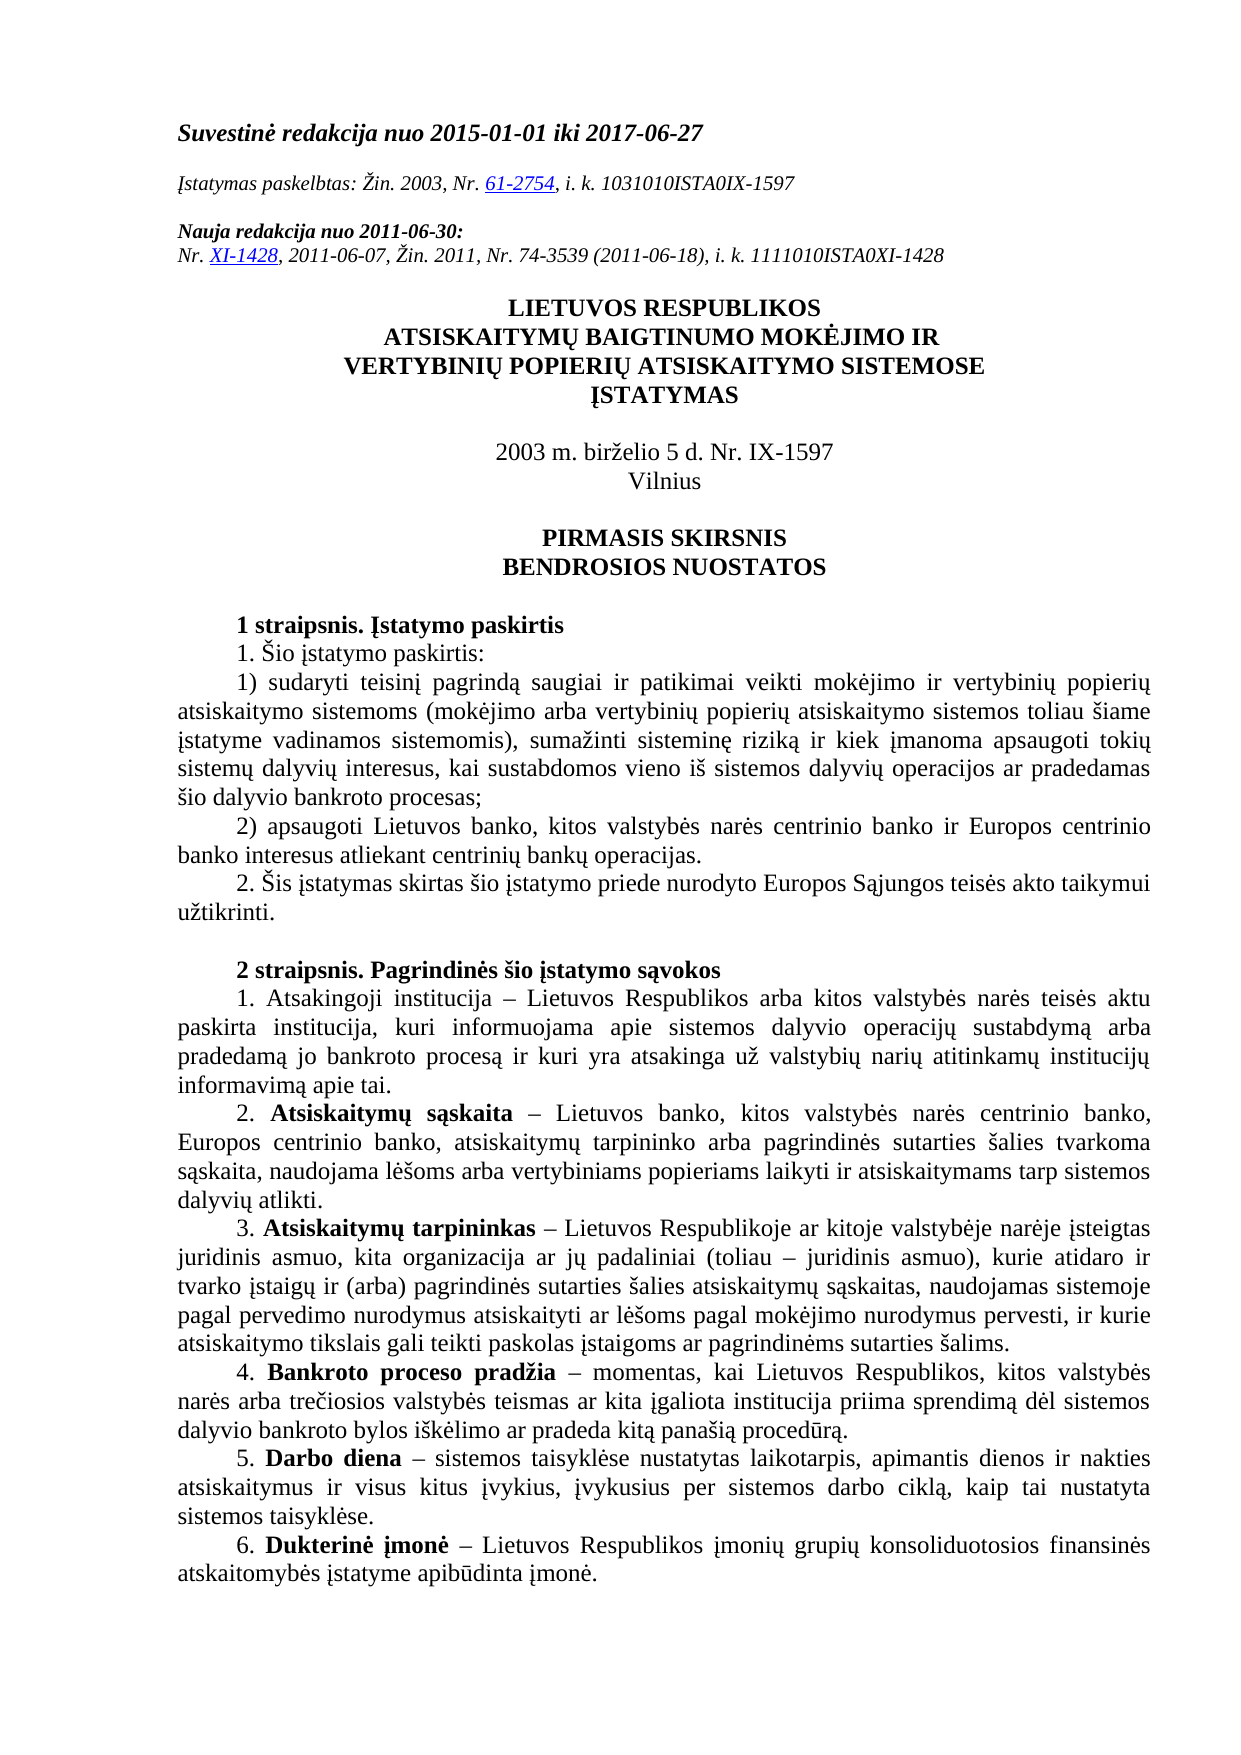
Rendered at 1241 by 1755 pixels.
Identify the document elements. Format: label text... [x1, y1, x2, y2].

text 2 straipsnis. Pagrindinės šio įstatymo sąvokos [177, 955, 1152, 983]
text 1. Atsakingoji institucija – Lietuvos Respublikos arba kitos valstybės narės teisės aktu paskirta institucija, kuri informuojama apie sistemos dalyvio operacijų sustabdymą arba pradedamą jo bankroto procesą ir kuri yra atsakinga už valstybių narių atitinkamų institucijų informavimą apie tai. [177, 983, 1152, 1098]
text 1 straipsnis. Įstatymo paskirtis [177, 610, 1152, 638]
text 2) apsaugoti Lietuvos banko, kitos valstybės narės centrinio banko ir Europos centrinio banko interesus atliekant centrinių bankų operacijas. [177, 811, 1152, 868]
text 6. Dukterinė įmonė – Lietuvos Respublikos įmonių grupių konsoliduotosios finansinės atskaitomybės įstatyme apibūdinta įmonė. [177, 1530, 1152, 1587]
text 2. Šis įstatymas skirtas šio įstatymo priede nurodyto Europos Sąjungos teisės akto taikymui užtikrinti. [177, 868, 1152, 926]
text Suvestinė redakcija nuo 2015-01-01 iki 2017-06-27 [177, 118, 1152, 147]
text 1. Šio įstatymo paskirtis: [177, 638, 1152, 667]
text 3. Atsiskaitymų tarpininkas – Lietuvos Respublikoje ar kitoje valstybėje narėje įsteigtas juridinis asmuo, kita organizacija ar jų padaliniai (toliau – juridinis asmuo), kurie atidaro ir tvarko įstaigų ir (arba) pagrindinės sutarties šalies atsiskaitymų sąskaitas, naudojamas sistemoje pagal pervedimo nurodymus atsiskaityti ar lėšoms pagal mokėjimo nurodymus pervesti, ir kurie atsiskaitymo tikslais gali teikti paskolas įstaigoms ar pagrindinėms sutarties šalims. [177, 1213, 1152, 1357]
text LIETUVOS RESPUBLIKOS ATSISKAITYMŲ BAIGTINUMO MOKĖJIMO IR VERTYBINIŲ POPIERIŲ ATSISKAITYMO SISTEMOSE ĮSTATYMAS [177, 293, 1152, 408]
text Vilnius [177, 466, 1152, 495]
text 4. Bankroto proceso pradžia – momentas, kai Lietuvos Respublikos, kitos valstybės narės arba trečiosios valstybės teismas ar kita įgaliota institucija priima sprendimą dėl sistemos dalyvio bankroto bylos iškėlimo ar pradeda kitą panašią procedūrą. [177, 1357, 1152, 1443]
text 2. Atsiskaitymų sąskaita – Lietuvos banko, kitos valstybės narės centrinio banko, Europos centrinio banko, atsiskaitymų tarpininko arba pagrindinės sutarties šalies tvarkoma sąskaita, naudojama lėšoms arba vertybiniams popieriams laikyti ir atsiskaitymams tarp sistemos dalyvių atlikti. [177, 1098, 1152, 1213]
text 5. Darbo diena – sistemos taisyklėse nustatytas laikotarpis, apimantis dienos ir nakties atsiskaitymus ir visus kitus įvykius, įvykusius per sistemos darbo ciklą, kaip tai nustatyta sistemos taisyklėse. [177, 1443, 1152, 1530]
text 2003 m. birželio 5 d. Nr. IX-1597 [177, 437, 1152, 466]
text Nr. XI-1428, 2011-06-07, Žin. 2011, Nr. 74-3539 (2011-06-18), i. k. 1111010ISTA0XI-1428 [177, 243, 1152, 267]
text BENDROSIOS NUOSTATOS [177, 552, 1152, 581]
text Nauja redakcija nuo 2011-06-30: [177, 219, 1152, 243]
text 1) sudaryti teisinį pagrindą saugiai ir patikimai veikti mokėjimo ir vertybinių popierių atsiskaitymo sistemoms (mokėjimo arba vertybinių popierių atsiskaitymo sistemos toliau šiame įstatyme vadinamos sistemomis), sumažinti sisteminę riziką ir kiek įmanoma apsaugoti tokių sistemų dalyvių interesus, kai sustabdomos vieno iš sistemos dalyvių operacijos ar pradedamas šio dalyvio bankroto procesas; [177, 667, 1152, 811]
text PIRMASIS SKIRSNIS [177, 523, 1152, 552]
text Įstatymas paskelbtas: Žin. 2003, Nr. 61-2754, i. k. 1031010ISTA0IX-1597 [177, 171, 1152, 195]
